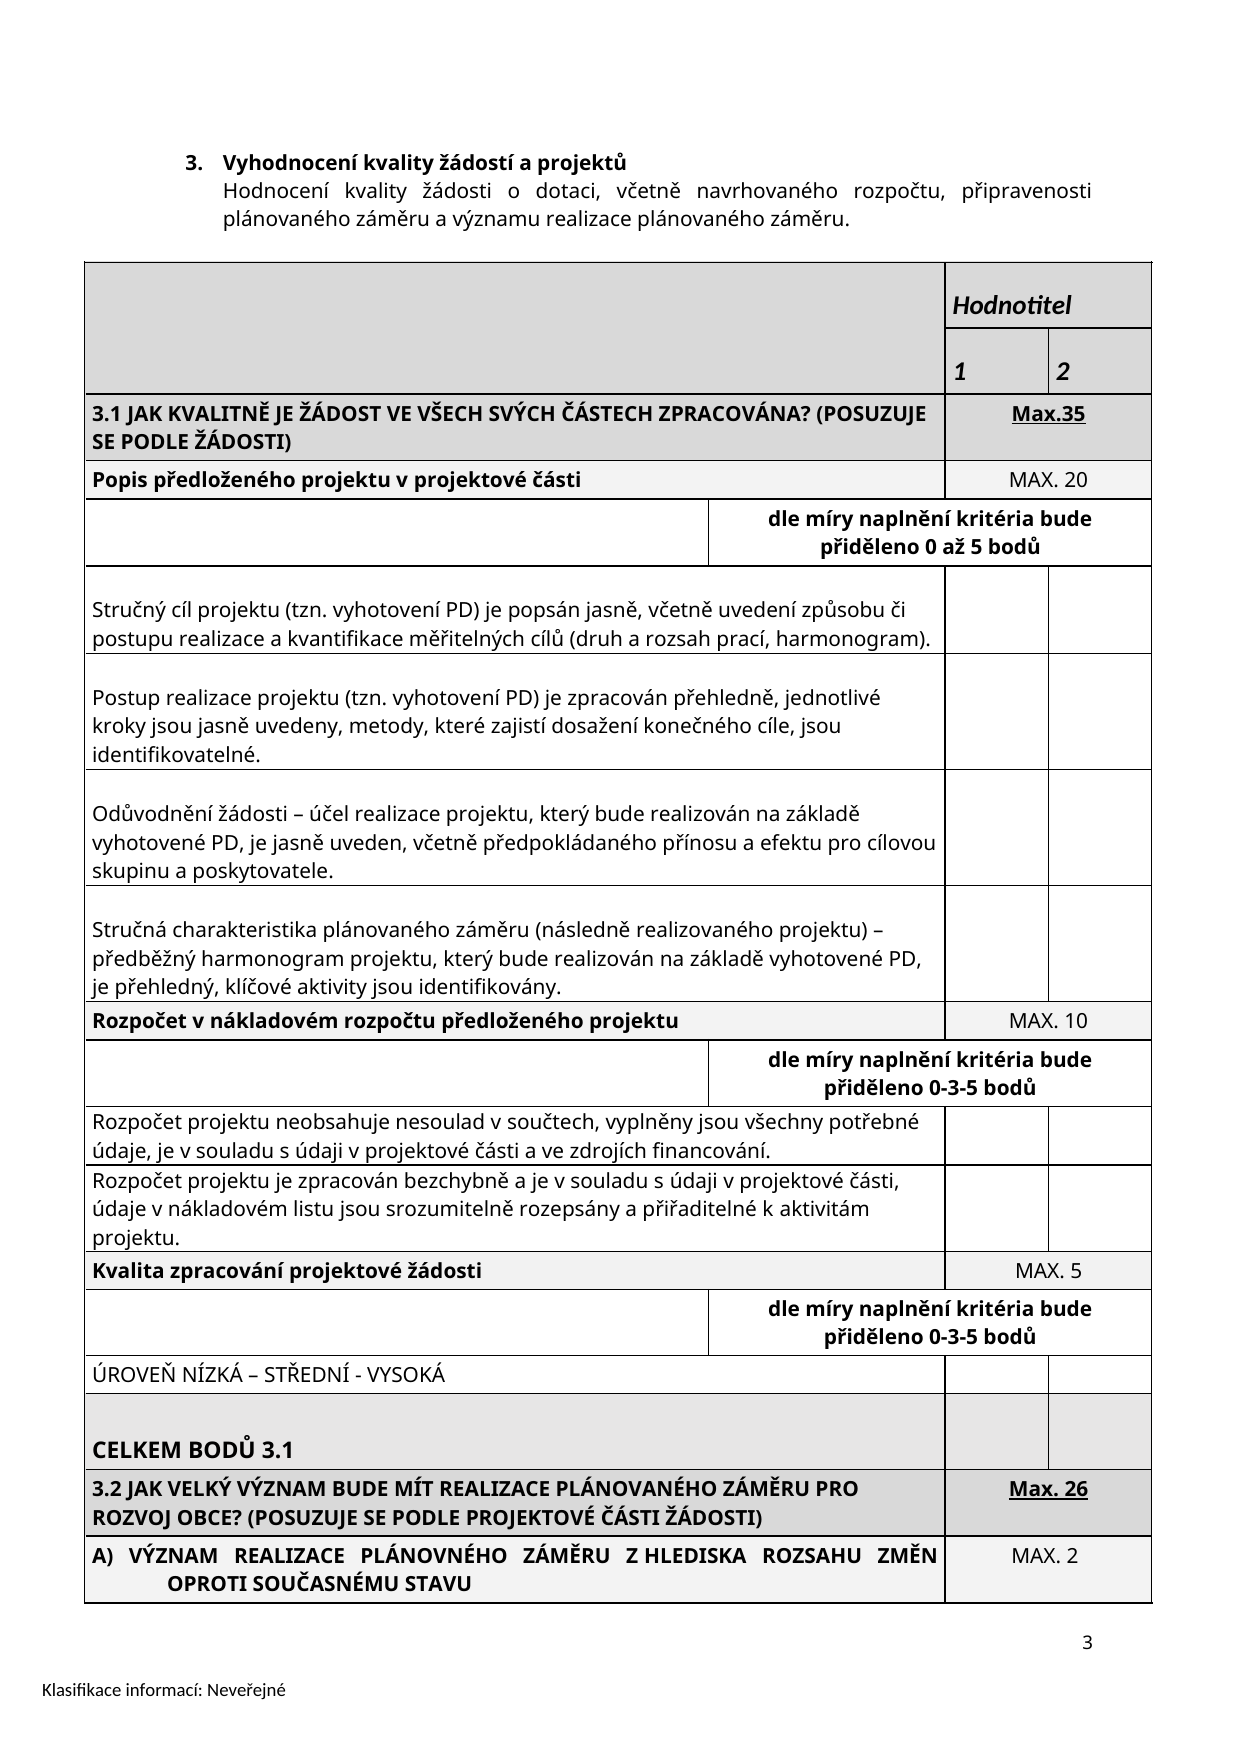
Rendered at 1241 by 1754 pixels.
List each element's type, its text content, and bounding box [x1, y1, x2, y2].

table_cell 2 [1049, 329, 1151, 393]
table_cell [946, 1394, 1048, 1469]
table_cell Odůvodnění žádosti – účel realizace projektu, který bude realizován na základě vyhotovené PD, je jasně uveden, včetně předpokládaného přínosu a efektu pro cílovou skupinu a poskytovatele. [85, 770, 944, 884]
table_cell [946, 886, 1048, 1001]
table_cell [85, 499, 708, 565]
table_cell 3.2 Jak velký význam bude mít realizace plánovaného záměru pro rozvoj obce? (posuzuje se podle projektové části žádosti) [85, 1470, 944, 1535]
table_cell dle míry naplnění kritéria bude přiděleno 0-3-5 bodů [709, 1290, 1151, 1355]
table_cell MAX. 5 [946, 1252, 1151, 1289]
table_cell Stručná charakteristika plánovaného záměru (následně realizovaného projektu) – předběžný harmonogram projektu, který bude realizován na základě vyhotovené PD, je přehledný, klíčové aktivity jsou identifikovány. [85, 886, 944, 1001]
table_cell Popis předloženého projektu v projektové části [85, 461, 944, 498]
table_header [85, 263, 944, 393]
table_cell 1 [946, 329, 1048, 393]
table_cell [1049, 1107, 1151, 1164]
table_cell [946, 567, 1048, 652]
table_cell dle míry naplnění kritéria bude přiděleno 0 až 5 bodů [709, 500, 1151, 565]
table_cell Max. 26 [946, 1470, 1151, 1535]
table_cell [1049, 1166, 1151, 1251]
table_cell Rozpočet projektu neobsahuje nesoulad v součtech, vyplněny jsou všechny potřebné údaje, je v souladu s údaji v projektové části a ve zdrojích financování. [85, 1107, 944, 1164]
table_cell [946, 654, 1048, 768]
table_cell Max. 2 [946, 1537, 1151, 1602]
table_cell [1049, 770, 1151, 884]
table_cell úroveň nízká – střední - vysoká [85, 1356, 944, 1393]
table_cell [1049, 1394, 1151, 1469]
table_cell [85, 1040, 708, 1106]
table_cell dle míry naplnění kritéria bude přiděleno 0-3-5 bodů [709, 1041, 1151, 1106]
table_cell [946, 1107, 1048, 1164]
table_cell MAX. 10 [946, 1002, 1151, 1039]
table_cell [946, 1356, 1048, 1393]
table_cell Rozpočet projektu je zpracován bezchybně a je v souladu s údaji v projektové části, údaje v nákladovém listu jsou srozumitelně rozepsány a přiřaditelné k aktivitám projektu. [85, 1165, 944, 1251]
table_cell MAX. 20 [946, 461, 1151, 498]
table_cell Rozpočet v nákladovém rozpočtu předloženého projektu [85, 1002, 944, 1039]
table_cell Max.35 [946, 395, 1151, 460]
table_cell Stručný cíl projektu (tzn. vyhotovení PD) je popsán jasně, včetně uvedení způsobu či postupu realizace a kvantifikace měřitelných cílů (druh a rozsah prací, harmonogram). [85, 566, 944, 652]
table_cell [1049, 654, 1151, 768]
table_header Hodnotitel [946, 263, 1151, 327]
table_cell [1049, 1356, 1151, 1393]
table_cell [85, 1290, 708, 1355]
table_cell Kvalita zpracování projektové žádosti [85, 1252, 944, 1289]
table_cell Celkem bodů 3.1 [85, 1394, 944, 1469]
table_cell A) Význam realizace plánovného záměru z hlediska rozsahu změn oproti současnému stavu [85, 1536, 944, 1602]
list Vyhodnocení kvality žádostí a projektů [185, 148, 1093, 176]
table_cell [946, 770, 1048, 884]
table_cell [1049, 886, 1151, 1001]
table_cell 3.1 Jak kvalitně je žádost ve všech svých částech zpracována? (posuzuje se podle žádosti) [85, 394, 944, 460]
table_cell [946, 1166, 1048, 1251]
table_cell Postup realizace projektu (tzn. vyhotovení PD) je zpracován přehledně, jednotlivé kroky jsou jasně uvedeny, metody, které zajistí dosažení konečného cíle, jsou identifikovatelné. [85, 654, 944, 768]
table_cell [1049, 567, 1151, 652]
text Hodnocení kvality žádosti o dotaci, včetně navrhovaného rozpočtu, připravenosti plánovaného záměru a významu realizace plánovaného záměru. [223, 176, 1093, 233]
